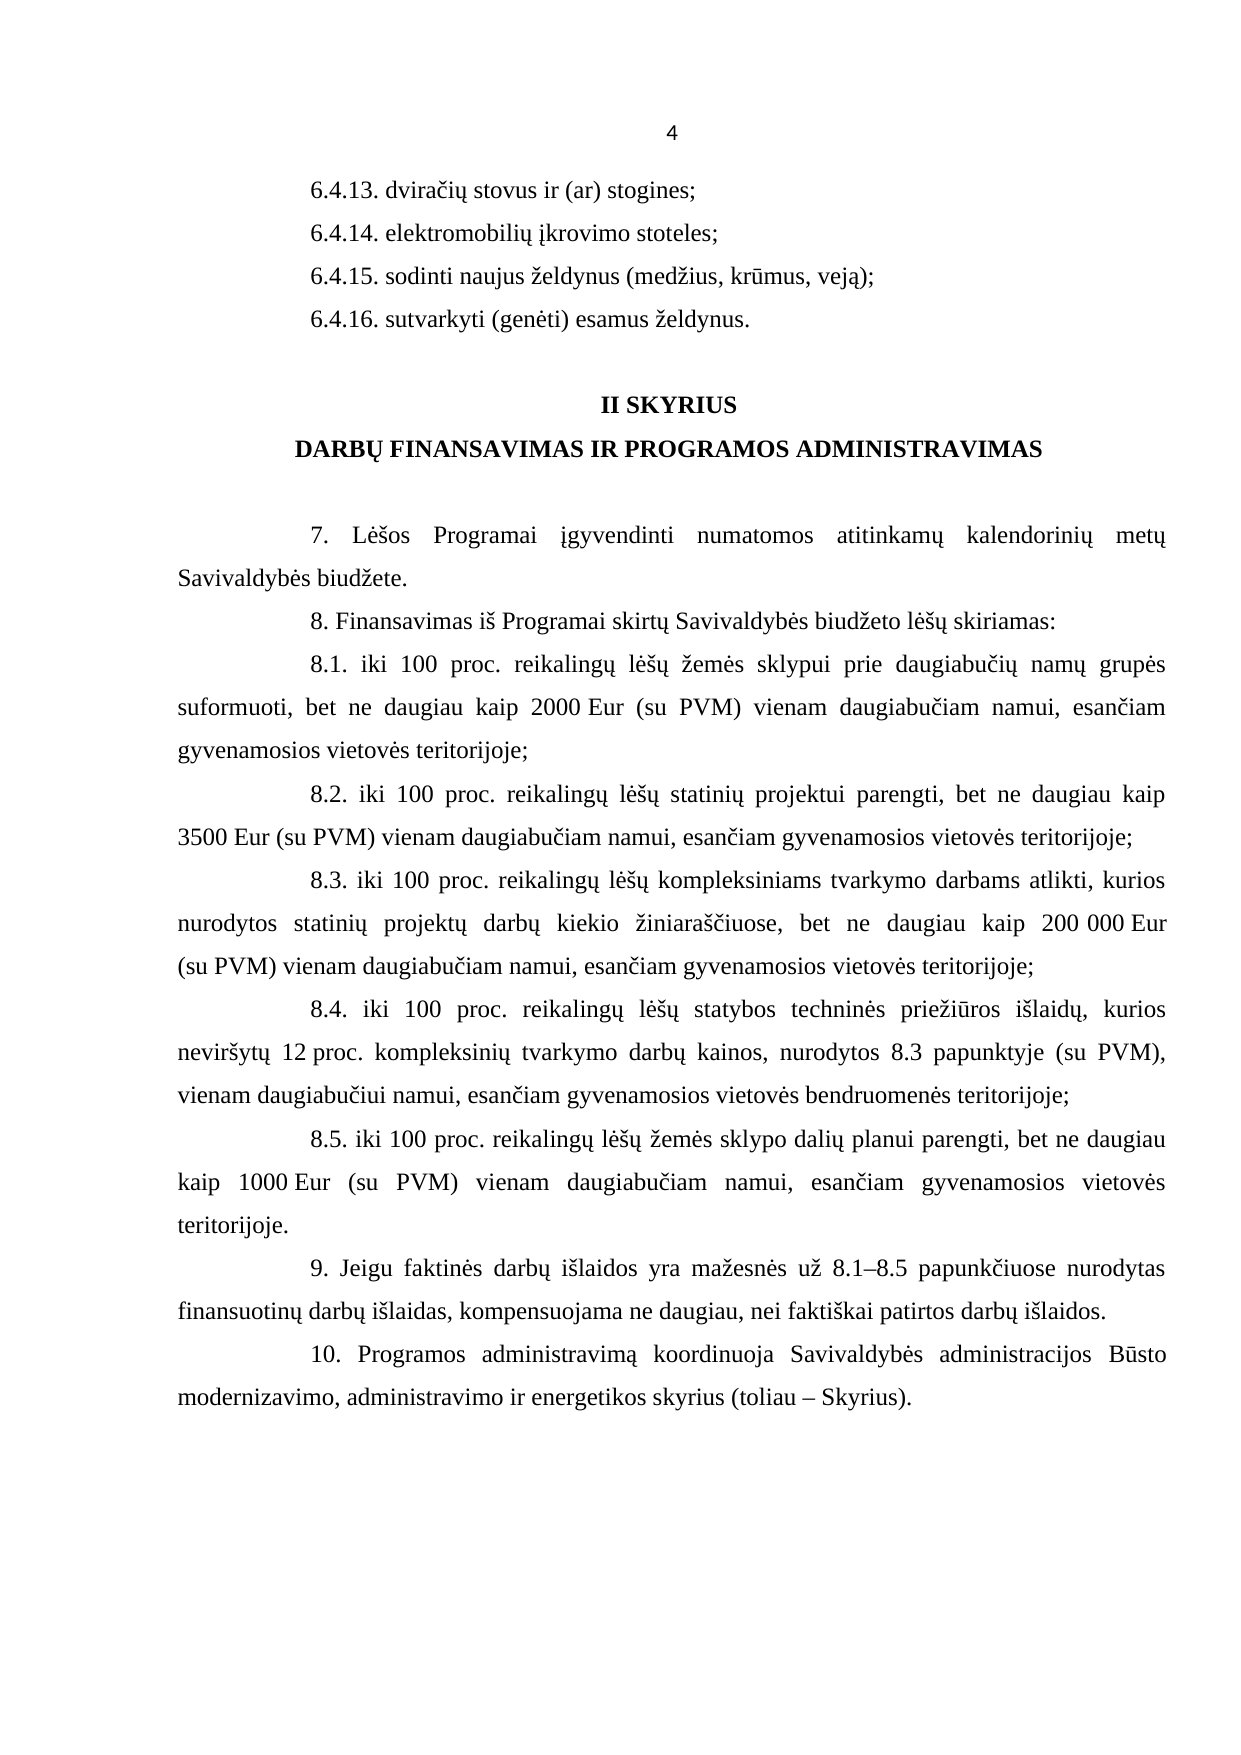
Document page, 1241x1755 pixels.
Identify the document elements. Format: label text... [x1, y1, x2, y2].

text 8. Finansavimas iš Programai skirtų Savivaldybės biudžeto lėšų skiriamas: [177, 606, 1167, 635]
text 8.5. iki 100 proc. reikalingų lėšų žemės sklypo dalių planui parengti, bet ne daugiau kaip 1000 Eur (su PVM) vienam daugiabučiam namui, esančiam gyvenamosios vietovės teritorijoje. [177, 1124, 1167, 1239]
text 6.4.14. elektromobilių įkrovimo stoteles; [177, 218, 1167, 247]
text 9. Jeigu faktinės darbų išlaidos yra mažesnės už 8.1–8.5 papunkčiuose nurodytas finansuotinų darbų išlaidas, kompensuojama ne daugiau, nei faktiškai patirtos darbų išlaidos. [177, 1253, 1167, 1325]
text 8.2. iki 100 proc. reikalingų lėšų statinių projektui parengti, bet ne daugiau kaip 3500 Eur (su PVM) vienam daugiabučiam namui, esančiam gyvenamosios vietovės teritorijoje; [177, 779, 1167, 851]
text 6.4.15. sodinti naujus želdynus (medžius, krūmus, veją); [177, 261, 1167, 290]
text 6.4.13. dviračių stovus ir (ar) stogines; [177, 175, 1167, 204]
text 8.1. iki 100 proc. reikalingų lėšų žemės sklypui prie daugiabučių namų grupės suformuoti, bet ne daugiau kaip 2000 Eur (su PVM) vienam daugiabučiam namui, esančiam gyvenamosios vietovės teritorijoje; [177, 649, 1167, 764]
text II SKYRIUS [177, 391, 1167, 419]
text DARBŲ FINANSAVIMAS IR PROGRAMOS ADMINISTRAVIMAS [177, 434, 1167, 462]
text 10. Programos administravimą koordinuoja Savivaldybės administracijos Būsto modernizavimo, administravimo ir energetikos skyrius (toliau – Skyrius). [177, 1339, 1167, 1411]
text 8.3. iki 100 proc. reikalingų lėšų kompleksiniams tvarkymo darbams atlikti, kurios nurodytos statinių projektų darbų kiekio žiniaraščiuose, bet ne daugiau kaip 200 000 Eur (su PVM) vienam daugiabučiam namui, esančiam gyvenamosios vietovės teritorijoje; [177, 865, 1167, 980]
text 8.4. iki 100 proc. reikalingų lėšų statybos techninės priežiūros išlaidų, kurios neviršytų 12 proc. kompleksinių tvarkymo darbų kainos, nurodytos 8.3 papunktyje (su PVM), vienam daugiabučiui namui, esančiam gyvenamosios vietovės bendruomenės teritorijoje; [177, 994, 1167, 1109]
text 6.4.16. sutvarkyti (genėti) esamus želdynus. [177, 304, 1167, 333]
text 7. Lėšos Programai įgyvendinti numatomos atitinkamų kalendorinių metų Savivaldybės biudžete. [177, 520, 1167, 592]
